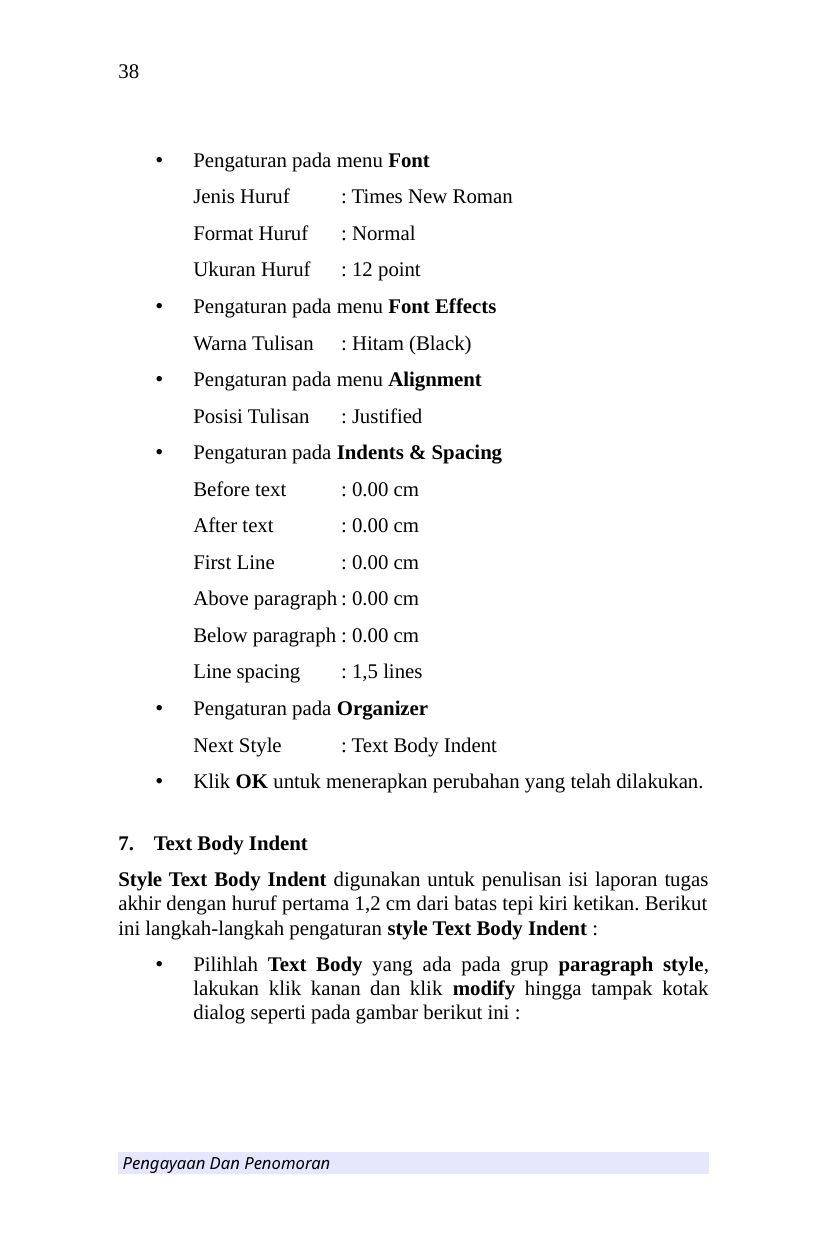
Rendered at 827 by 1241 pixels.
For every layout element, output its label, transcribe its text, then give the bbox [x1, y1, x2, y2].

list Warna Tulisan : Hitam (Black) [156, 330, 709, 354]
list Format Huruf : Normal [156, 221, 709, 245]
list Below paragraph : 0.00 cm [156, 623, 709, 647]
subtitle Text Body indent [118, 831, 709, 855]
list Next Style : Text Body Indent [156, 733, 709, 757]
list Pengaturan pada Organizer [156, 696, 709, 720]
list First Line : 0.00 cm [156, 550, 709, 574]
list Pengaturan pada menu Font Effects [156, 294, 709, 318]
list Klik OK untuk menerapkan perubahan yang telah dilakukan. [156, 769, 709, 793]
list Posisi Tulisan : Justified [156, 403, 709, 428]
list Pengaturan pada menu Font [156, 148, 709, 172]
list After text : 0.00 cm [156, 513, 709, 537]
list Pengaturan pada Indents & Spacing [156, 440, 709, 464]
list Ukuran Huruf : 12 point [156, 257, 709, 281]
list Pengaturan pada menu Alignment [156, 367, 709, 391]
list Before text : 0.00 cm [156, 477, 709, 501]
list Pilihlah Text Body yang ada pada grup paragraph style, lakukan klik kanan dan klik modify hingga tampak kotak dialog seperti pada gambar berikut ini : [156, 952, 709, 1024]
list Line spacing : 1,5 lines [156, 659, 709, 683]
text Style Text Body Indent digunakan untuk penulisan isi laporan tugas akhir dengan huruf pertama 1,2 cm dari batas tepi kiri ketikan. Berikut ini langkah-langkah pengaturan style Text Body Indent : [118, 867, 709, 939]
list Jenis Huruf : Times New Roman [156, 184, 709, 208]
list Above paragraph : 0.00 cm [156, 586, 709, 610]
